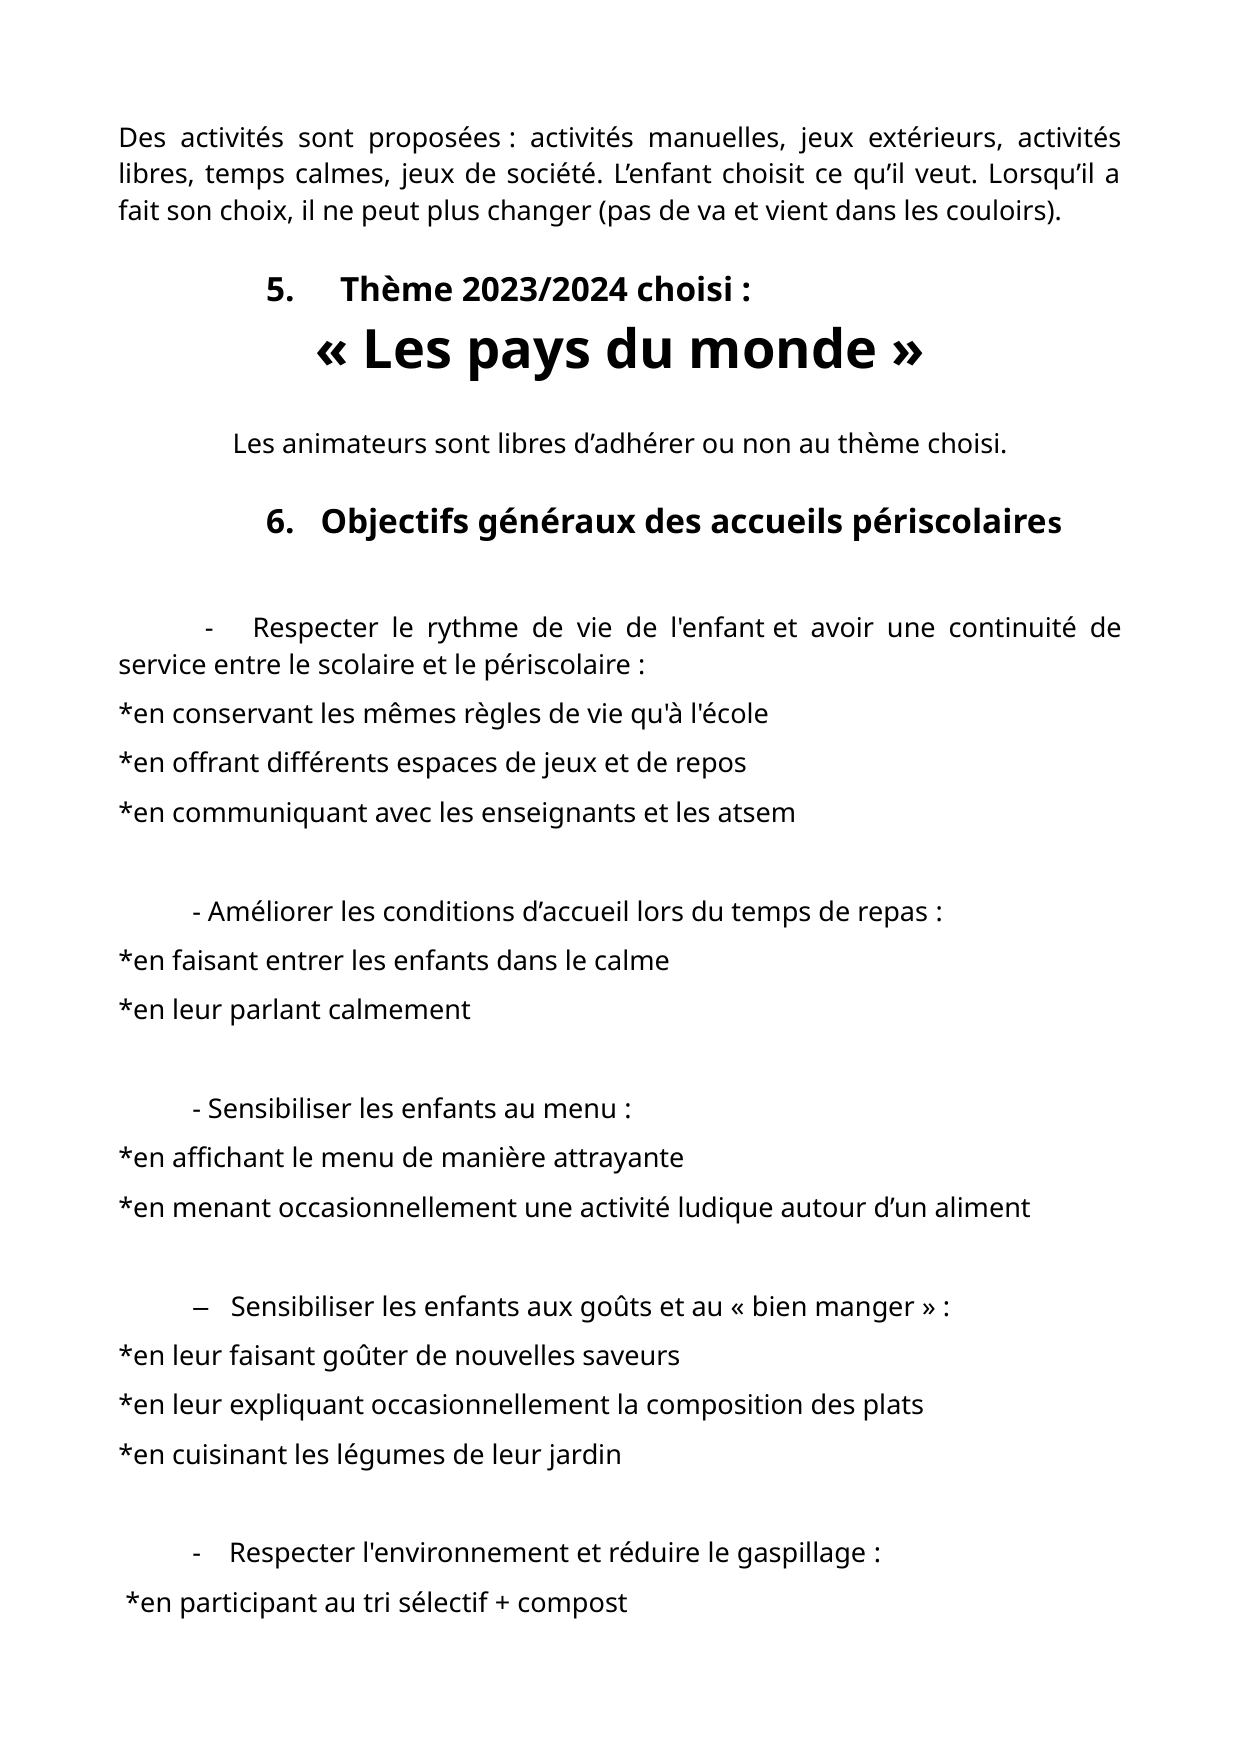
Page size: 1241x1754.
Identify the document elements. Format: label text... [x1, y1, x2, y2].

text *en cuisinant les légumes de leur jardin [118, 1435, 1122, 1472]
text *en leur parlant calmement [118, 991, 1122, 1028]
text Des activités sont proposées : activités manuelles, jeux extérieurs, activités libres, temps calmes, jeux de société. L’enfant choisit ce qu’il veut. Lorsqu’il a fait son choix, il ne peut plus changer (pas de va et vient dans les couloirs). [118, 118, 1122, 229]
list Sensibiliser les enfants aux goûts et au « bien manger » : [193, 1287, 1122, 1324]
text *en conservant les mêmes règles de vie qu'à l'école [118, 694, 1122, 731]
text « Les pays du monde » [118, 311, 1122, 385]
text 6. Objectifs généraux des accueils périscolaires [118, 498, 1122, 544]
text *en menant occasionnellement une activité ludique autour d’un aliment [118, 1188, 1122, 1225]
text - Sensibiliser les enfants au menu : [118, 1089, 1122, 1126]
text - Respecter le rythme de vie de l'enfant et avoir une continuité de service entre le scolaire et le périscolaire : [118, 608, 1122, 682]
text *en faisant entrer les enfants dans le calme [118, 941, 1122, 978]
text *en leur expliquant occasionnellement la composition des plats [118, 1386, 1122, 1423]
text *en communiquant avec les enseignants et les atsem [118, 793, 1122, 830]
text 5. Thème 2023/2024 choisi : [192, 266, 1122, 311]
text *en participant au tri sélectif + compost [118, 1583, 1122, 1620]
text *en offrant différents espaces de jeux et de repos [118, 744, 1122, 781]
text - Respecter l'environnement et réduire le gaspillage : [118, 1534, 1122, 1571]
text - Améliorer les conditions d’accueil lors du temps de repas : [118, 892, 1122, 929]
text *en leur faisant goûter de nouvelles saveurs [118, 1336, 1122, 1373]
text *en affichant le menu de manière attrayante [118, 1139, 1122, 1176]
text Les animateurs sont libres d’adhérer ou non au thème choisi. [118, 424, 1122, 461]
